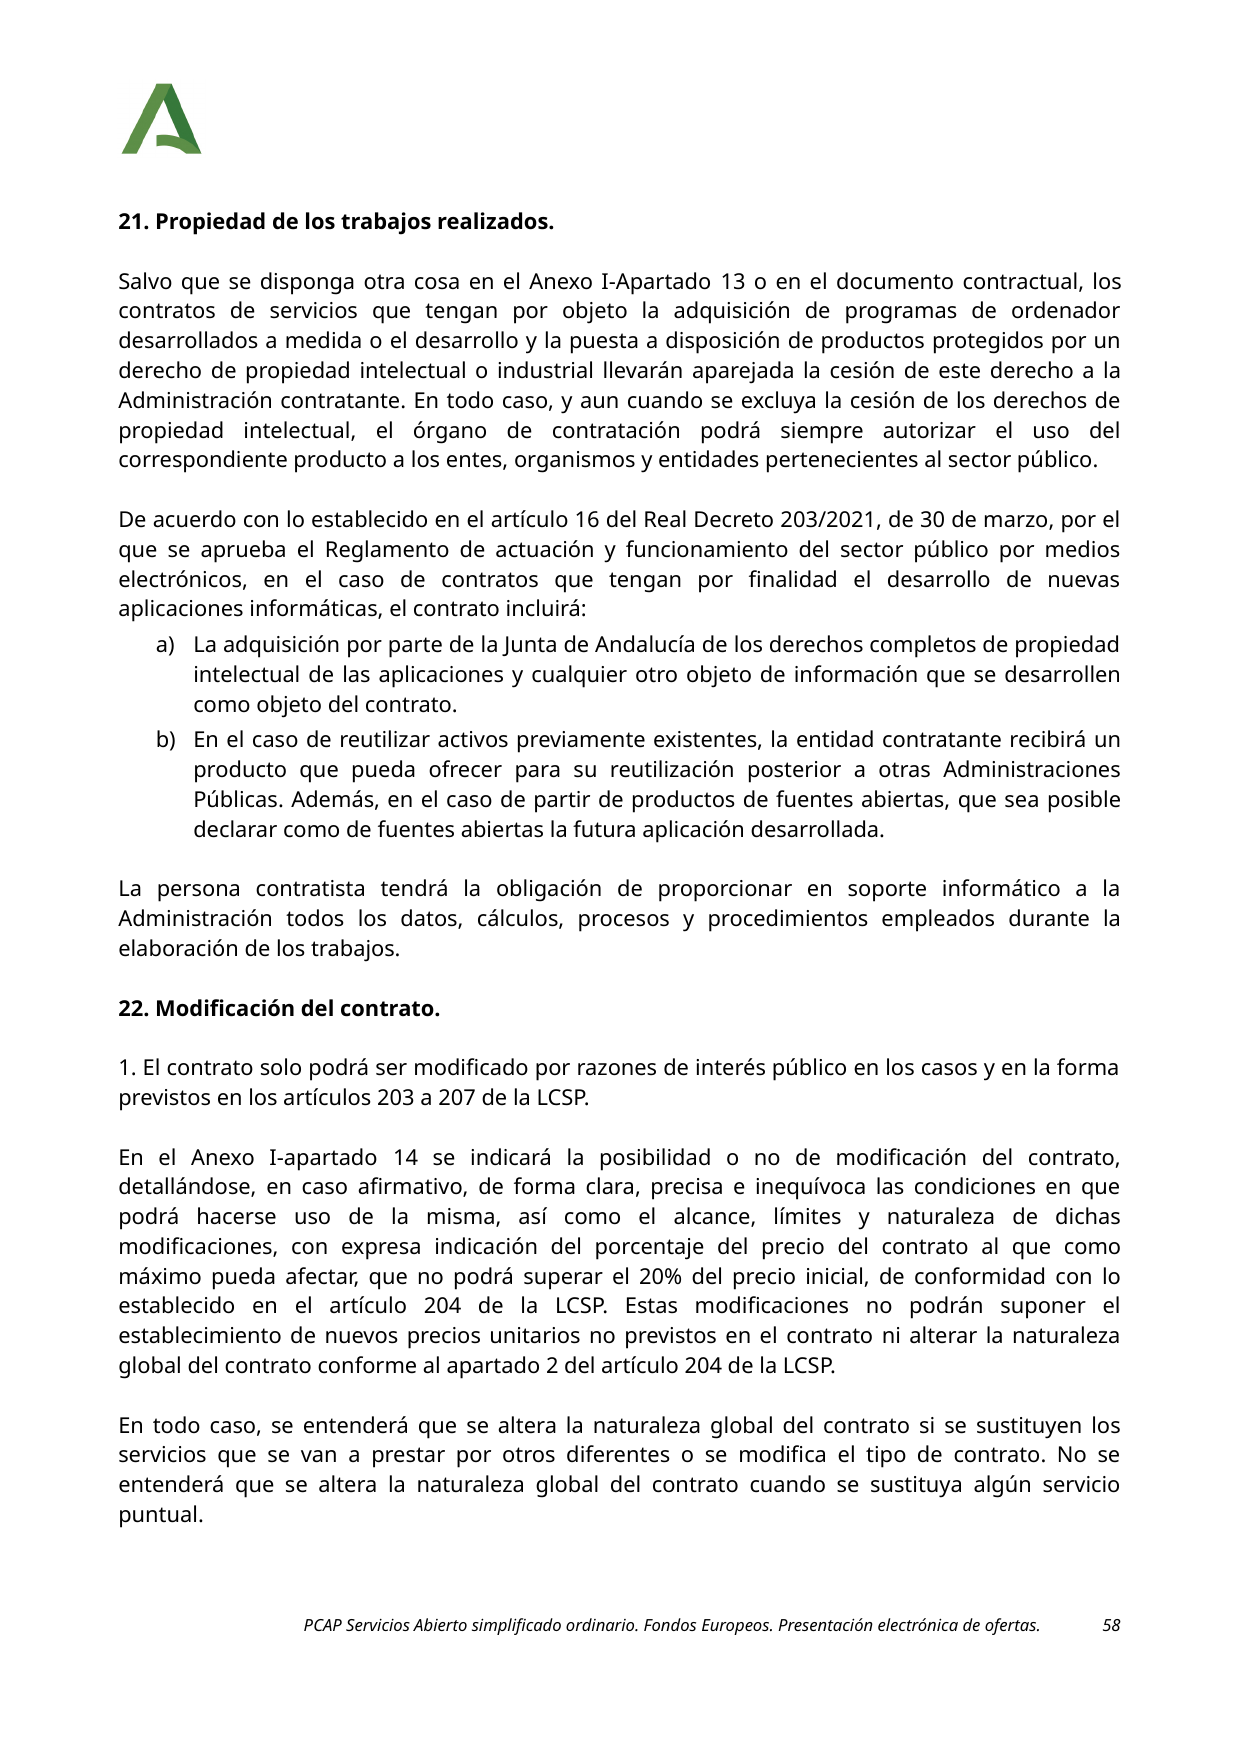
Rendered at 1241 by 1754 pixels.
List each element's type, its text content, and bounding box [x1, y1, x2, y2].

text La persona contratista tendrá la obligación de proporcionar en soporte informático a la Administración todos los datos, cálculos, procesos y procedimientos empleados durante la elaboración de los trabajos. [118, 873, 1122, 963]
list En el caso de reutilizar activos previamente existentes, la entidad contratante recibirá un producto que pueda ofrecer para su reutilización posterior a otras Administraciones Públicas. Además, en el caso de partir de productos de fuentes abiertas, que sea posible declarar como de fuentes abiertas la futura aplicación desarrollada. [156, 724, 1122, 844]
text 1. El contrato solo podrá ser modificado por razones de interés público en los casos y en la forma previstos en los artículos 203 a 207 de la LCSP. [118, 1052, 1122, 1112]
list La adquisición por parte de la Junta de Andalucía de los derechos completos de propiedad intelectual de las aplicaciones y cualquier otro objeto de información que se desarrollen como objeto del contrato. [156, 629, 1122, 718]
picture [117, 79, 206, 158]
text De acuerdo con lo establecido en el artículo 16 del Real Decreto 203/2021, de 30 de marzo, por el que se aprueba el Reglamento de actuación y funcionamiento del sector público por medios electrónicos, en el caso de contratos que tengan por finalidad el desarrollo de nuevas aplicaciones informáticas, el contrato incluirá: [118, 504, 1122, 623]
subtitle 22. Modificación del contrato. [118, 993, 1122, 1022]
subtitle 21. Propiedad de los trabajos realizados. [118, 206, 1122, 236]
text En el Anexo I-apartado 14 se indicará la posibilidad o no de modificación del contrato, detallándose, en caso afirmativo, de forma clara, precisa e inequívoca las condiciones en que podrá hacerse uso de la misma, así como el alcance, límites y naturaleza de dichas modificaciones, con expresa indicación del porcentaje del precio del contrato al que como máximo pueda afectar, que no podrá superar el 20% del precio inicial, de conformidad con lo establecido en el artículo 204 de la LCSP. Estas modificaciones no podrán suponer el establecimiento de nuevos precios unitarios no previstos en el contrato ni alterar la naturaleza global del contrato conforme al apartado 2 del artículo 204 de la LCSP. [118, 1142, 1122, 1380]
text En todo caso, se entenderá que se altera la naturaleza global del contrato si se sustituyen los servicios que se van a prestar por otros diferentes o se modifica el tipo de contrato. No se entenderá que se altera la naturaleza global del contrato cuando se sustituya algún servicio puntual. [118, 1410, 1122, 1529]
text Salvo que se disponga otra cosa en el Anexo I-Apartado 13 o en el documento contractual, los contratos de servicios que tengan por objeto la adquisición de programas de ordenador desarrollados a medida o el desarrollo y la puesta a disposición de productos protegidos por un derecho de propiedad intelectual o industrial llevarán aparejada la cesión de este derecho a la Administración contratante. En todo caso, y aun cuando se excluya la cesión de los derechos de propiedad intelectual, el órgano de contratación podrá siempre autorizar el uso del correspondiente producto a los entes, organismos y entidades pertenecientes al sector público. [118, 266, 1122, 474]
